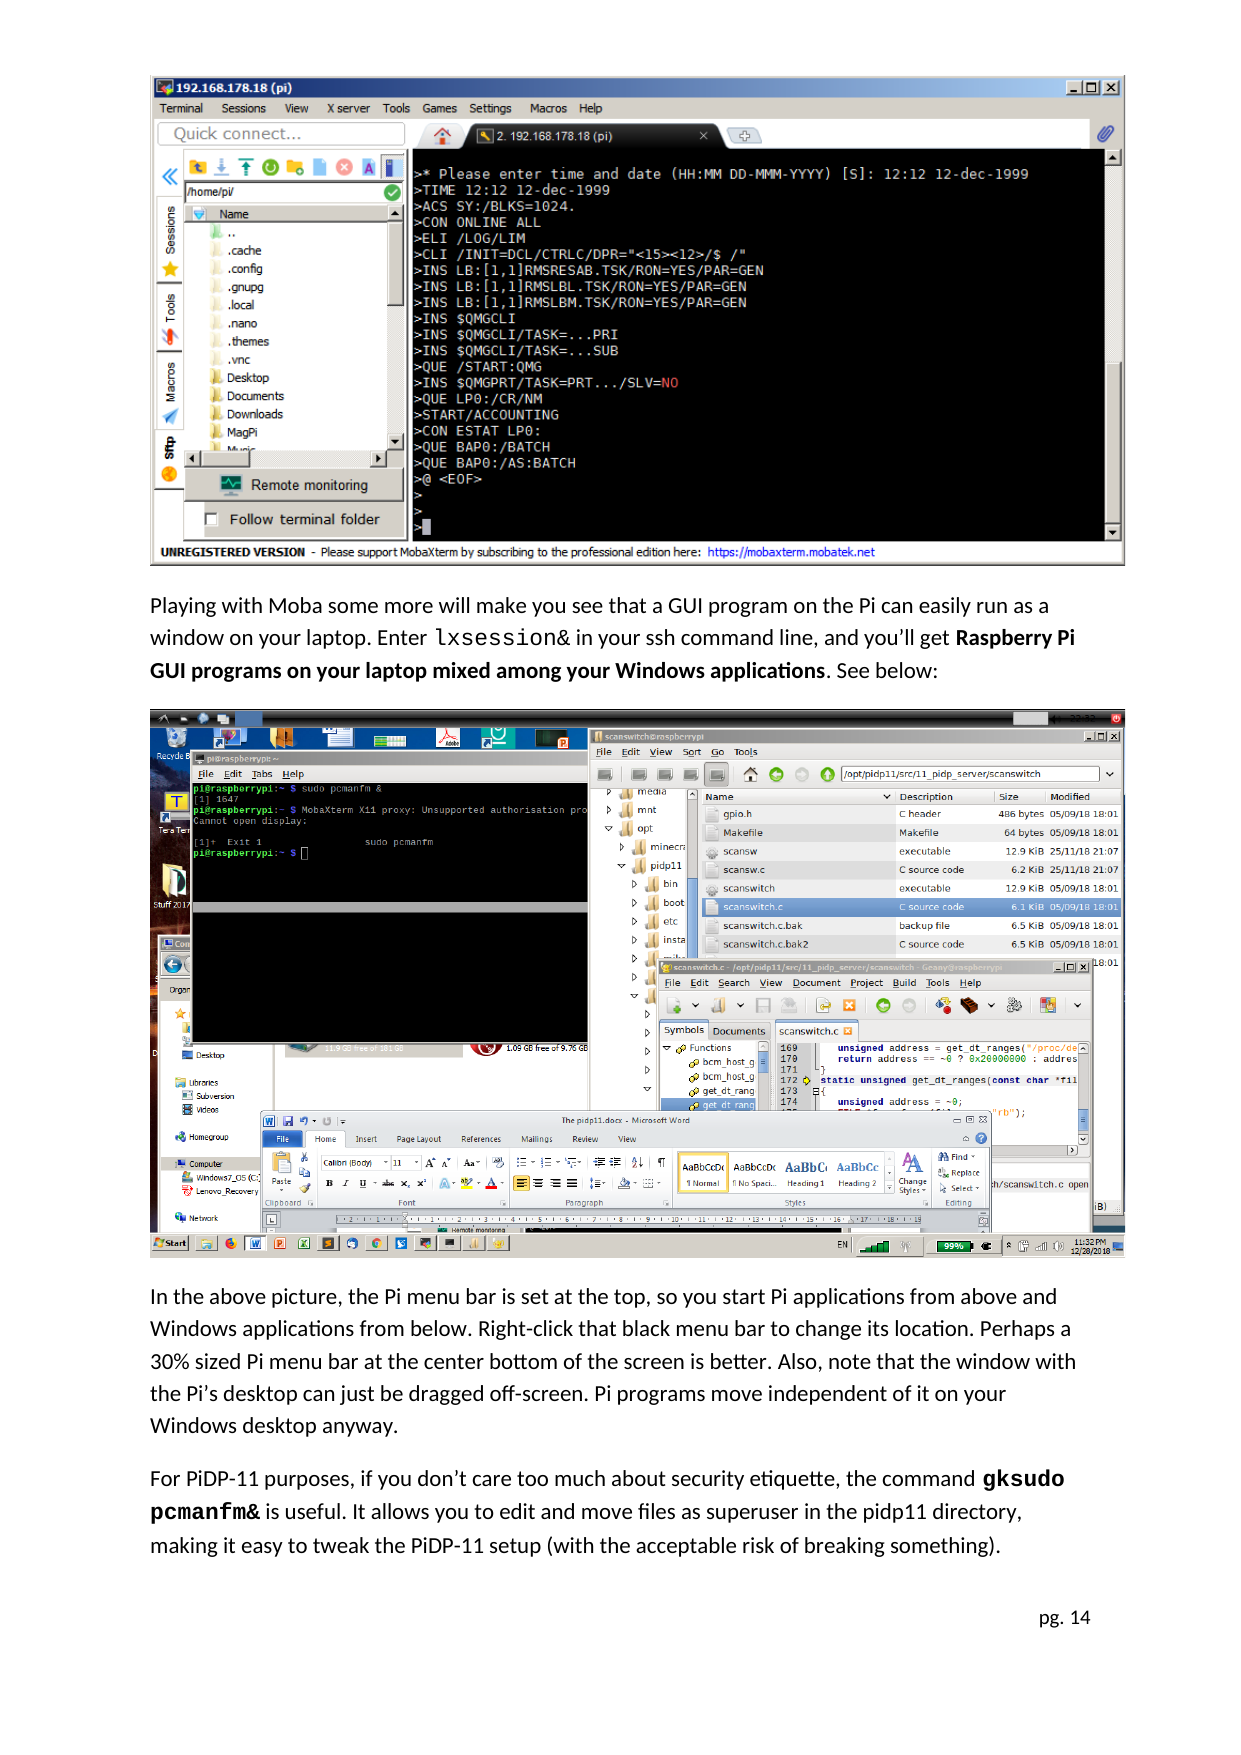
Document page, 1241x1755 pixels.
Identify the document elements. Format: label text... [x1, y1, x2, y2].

text Playing with Moba some more will make you see that a GUI program on the Pi can easily run as a window on your laptop. Enter lxsession& in your ssh command line, and you’ll get Raspberry Pi GUI programs on your laptop mixed among your Windows applications. See below: [150, 591, 1090, 684]
text In the above picture, the Pi menu bar is set at the top, so you start Pi applications from above and Windows applications from below. Right-click that black menu bar to change its location. Perhaps a 30% sized Pi menu bar at the center bottom of the screen is better. Also, note that the window with the Pi’s desktop can just be dragged off-screen. Pi programs move independent of it on your Windows desktop anyway. [150, 1282, 1090, 1439]
picture [150, 75, 1125, 566]
text For PiDP-11 purposes, if you don’t care too much about security etiquette, the command gksudo pcmanfm& is useful. It allows you to edit and move files as superuser in the pidp11 directory, making it easy to tweak the PiDP-11 setup (with the acceptable risk of breaking something). [150, 1464, 1090, 1559]
picture [150, 709, 1125, 1258]
